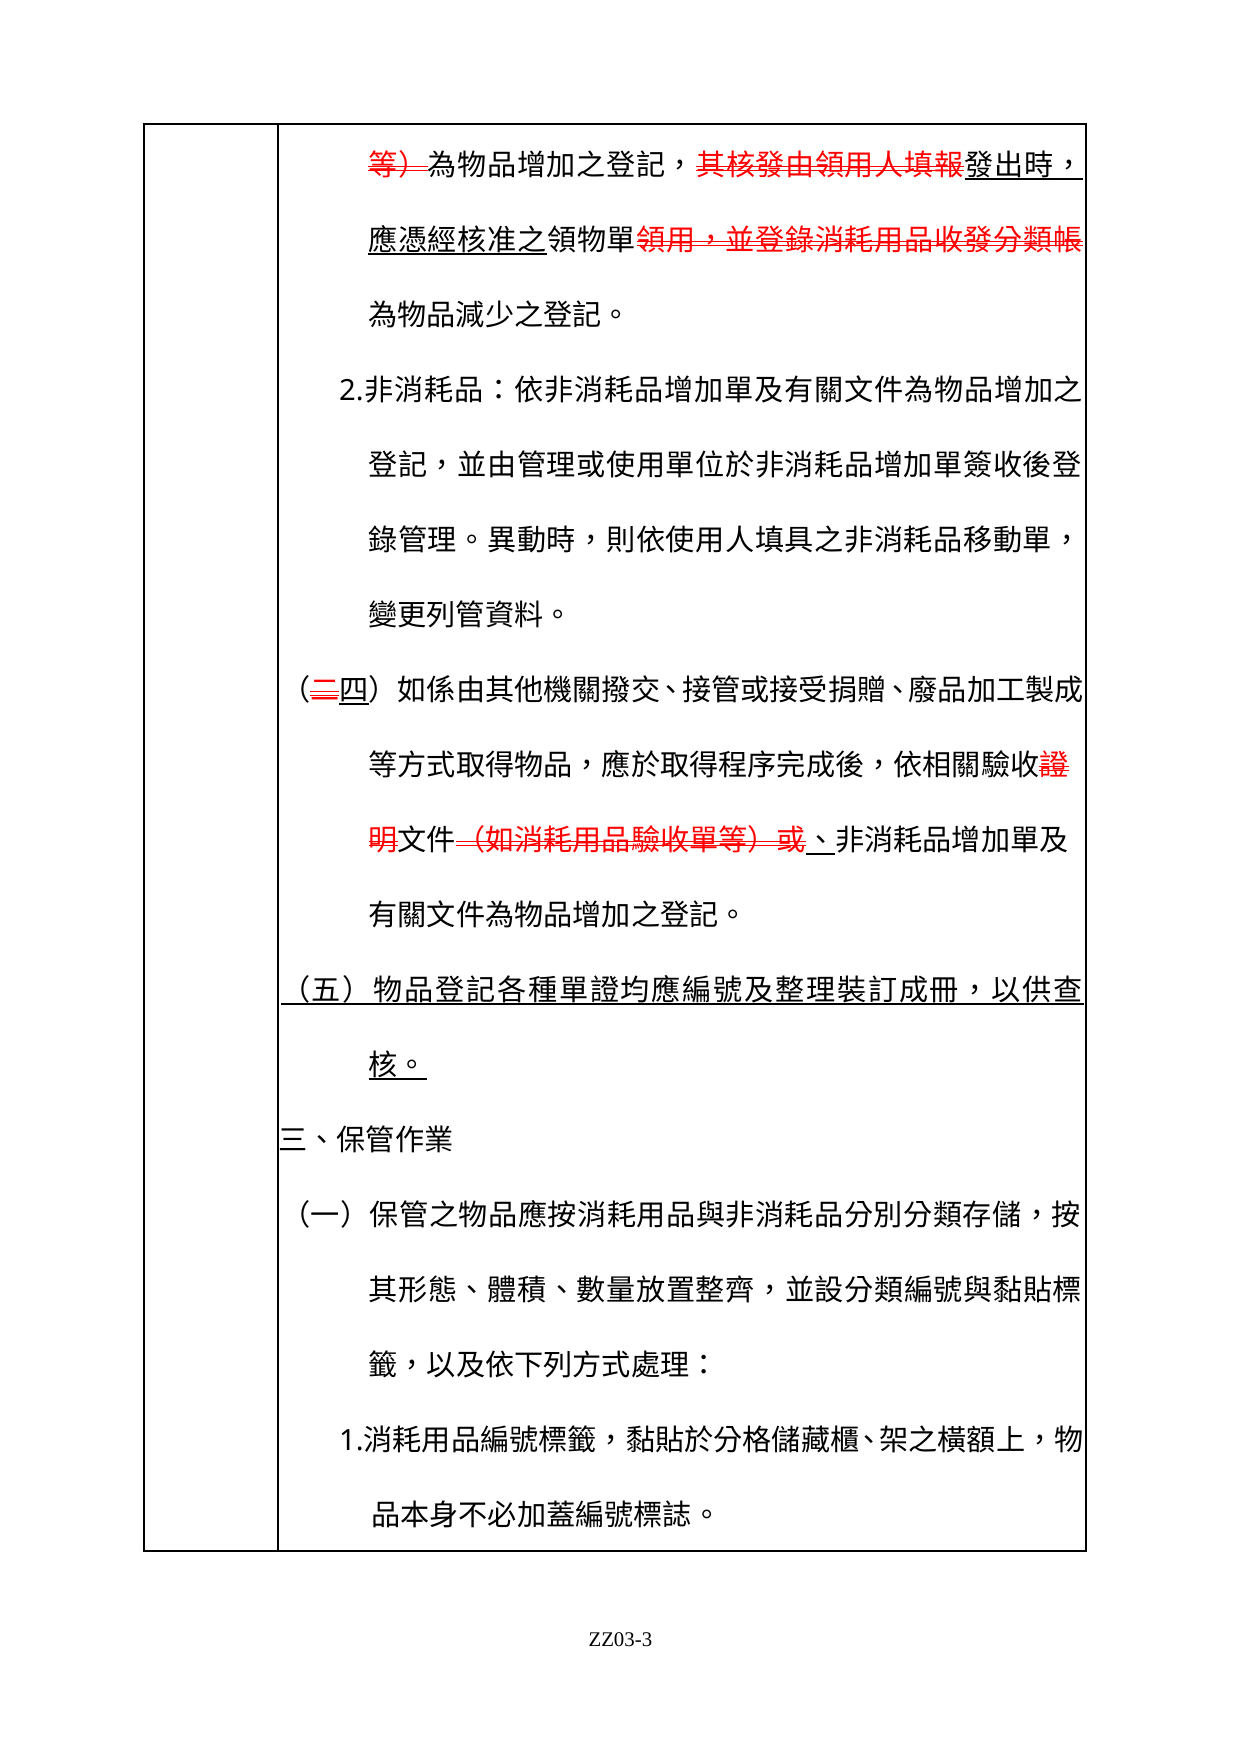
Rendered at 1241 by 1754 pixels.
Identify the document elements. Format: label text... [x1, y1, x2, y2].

table_cell 採購單位 一、依機關內部分層授權範圍辦理如下： （ㄧ）按採購計畫，並配合預算，於簽准後辦理採購事宜。 （二）物品之採購，應依政府採購法及其相關規定辦理。 二、採購人員應憑物品管理單位或使用單位申請核准之物品請購單或簽文辦理，不得無故稽延，並須注意應與請購所列之種類、規格、數量等條件相符。 三、採購單位辦理驗收時，驗收人與採購承辦人不得為同一人。驗收完畢，應檢送相關驗收證明文件（如消耗用品驗收單等）或、非消耗品增加單送物品管理單位為物品增加之登記，並應將支出憑證、驗收證明文件或其他足資證明之相關文件與非消耗品增加單，送主（會）計單位審核後據以辦理經費結報事宜。 主（會）計單位 審核採購計畫應與預算所定用途相符且能容納，並經權責單位核簽（章），以及結報所附憑證符合相關規定，如屬非消耗品者檢附非消耗品增加單後，開立付款憑單辦理公款核付。 物品管理單位 一、採購作業 彙案辦理各單位業務所需採購之物品，應依採購計畫及實際需求提出，不得有超額採購及消化預算之情形，並應填具物品請購單，辦理請購，經機關首長或其授權人員核准後，送採購單位辦理採購。 二、收發及登記作業 （一）物品增加有存管必要者，應辦理登記，並按性質、效能及使用期限分類為消耗用品及非消耗品。機關得視物品重要性及內部控制情形，經機關首長核准後自行調整消耗用品及非消耗品之分類。 （二）物品登記應設置消耗用品收發分類帳及非消耗品清冊辦理登錄管理。 （一三）購進之物品於驗收完竣後，辦理收發及登記之程序如下： 1.消耗用品：依相關驗收證明文件（如消耗用品驗收單等）為物品增加之登記，其核發由領用人填報發出時，應憑經核准之領物單領用，並登錄消耗用品收發分類帳為物品減少之登記。 2.非消耗品：依非消耗品增加單及有關文件為物品增加之登記，並由管理或使用單位於非消耗品增加單簽收後登錄管理。異動時，則依使用人填具之非消耗品移動單，變更列管資料。 （二四）如係由其他機關撥交、接管或接受捐贈、廢品加工製成等方式取得物品，應於取得程序完成後，依相關驗收證明文件（如消耗用品驗收單等）或、非消耗品增加單及有關文件為物品增加之登記。 （五）物品登記各種單證均應編號及整理裝訂成冊，以供查核。 三、保管作業 （一）保管之物品應按消耗用品與非消耗品分別分類存儲，按其形態、體積、數量放置整齊，並設分類編號與黏貼標籤，以及依下列方式處理： 1.消耗用品編號標籤，黏貼於分格儲藏櫃、架之橫額上，物品本身不必加蓋編號標誌。 2.非消耗品編號標籤，黏附於物品本身。 （二）保管人對於保管之物品應妥慎管理，物品管理單位主管應定期或不定期監督物品保管情形。 （三）對各單位所保管或使用物品，應適時檢查收發及存管情形。非消耗品每年至少實施盤點一次，盤點完竣後，如有盤盈或盤虧情事實際經管量值與登記資料不符者，應分別查明原因，並按照依規定為物品增減之登記及將盤存情形連同盤點紀錄報請機關首長核閱。 （四）機關首長應指定政風、主（會）計、檢核或稽核單位派員監盤。但已依物品管理手冊第37點組成檢核小組者，免派員監盤。 （五）經管之物品，如有遺失、毀損、盤虧或其他意外事故而致損失者，應依照審計法第58條及審計法施行細則第41條規定檢同有關證件，報審計機關審核後，辦理物品減損之登記。 （六）損壞之物品未經於核准報廢前，應妥予保管。 （七）物品遇有竊盜事件發生，應立即報警，並保持現場原狀，留備偵查，並將損失物品名稱、數量開列清單，備文報案。 四、登記及報核作業 （一）物品登記應設置消耗用品收發分類帳及非消耗品清冊辦理登錄管理，消耗用品之登記，收進時應憑驗收單或相關驗收證明文件，發出時應憑經核准之領物單，分別登帳，且各種單證均應編號及整理裝訂成冊，以供查核。 （二）編製之消耗用品收發帳目結存數量應與庫存數量相符，並於每月月終編製下列表件： 1.消耗用品收發月報表，於次月10日以前報請機關首長核閱。 2.將各單位每月領用消耗用品之品名、數量統計列表，於次月10日前送請各單位主管核閱。 （三二）設置消耗用品收發分類帳、非消耗品清冊等物品帳簿及表單，採用電腦作業處理者，其電腦貯存體中之紀錄，視為帳簿及表單。 五、報廢作業 （一）非消耗品之使用期限，應比照財物標準分類中相類似財產之使用年限，或予以酌減。 （二）物品報廢應注意下列事項： 1.消耗用品：一經領用，即作消耗登帳，不必再行報廢，惟若因庫存過久，致有變質或失其原有效能等情形，已不能使用者，得予報廢。 2.非消耗品得予報廢情形： （1）如已逾使用期限，失其原有效能，不能整修再用或經評估整修不符合經濟效益。 （2），或未滿達使用期限，因特殊情形而致損壞毀，不能修復利用或經評估修復不符合經濟效益，得予報廢。 （三）物品報廢手續 1.物品報廢之核定，以報廢物品每件原價入帳原值，並依照各機關財物報廢分級核定金額表規定，報經主管機關核定或轉送審計機關審核同意後辦理，其屬經管機關權限者，由機關首長核定後辦理，並應在物品帳內，予以註銷。 2.機關經管物品報廢經核定後，無論變賣、利用、轉撥、交換或銷毀，均應辦理物品減少之登記。經核准報廢之物品，得採變賣、利用、作價或無償轉撥、銷毀方式處理。 （四）物品之報廢，依核准之物品報廢單辦理；又廢品應按其品質分類妥為儲存，倘可再供利用，應分別選出，另行儲存，不得隨意棄置。廢品每年至少清理一次，經整理後，應詳填廢品處理清單。 （五）機關不能利用之廢品，而其他機關或團體可予利用者，得作價或無償轉撥供其再利用。 六、檢核作業 （ㄧ）物品管理應定期或不定期辦理檢核，每年至少辦理一次。 （二）物品管理檢核之實施，得組成檢核小組，由物品管理單位主管擔任召集人，負檢核之責，成員由事務（物品管理人員除外）、政風、主（會）計、檢核或稽核等相關單位派員參加，或併其他事務管理檢核執行之，並適時對機關首長提出檢核報告及改進意見。 （三）檢核結果除部會本身中央二級機關以外，並應報其上級機關備查。 七、其他：機關多餘堪用之物品，而其他機關可予利用者，得依機關堪用財物無償讓與辦法移撥。 物品使用單位 一、應依計畫及實際需要提出物品採購需求，由物品管理單位彙案辦理，或自行填具物品請購單物品，應由單位主管確實複核物品之用途、數量及金額，經機關首長或其授權人員核准後，送採購單位採購，不得有超額採購及消化預算之情形。 二、使用人領用消耗用品時，應檢附領物單，送物品管理單位為物品減少之登記。 三、使用人對於保管之物品應妥慎管理，物品使用單位主管得定期或不定期監督物品保管情形。 四、非消耗品有異動時，使用人應填具非消耗品移動單，送物品管理單位據以變更列管資料。 五、使用人離職時，應將使用之物品交還，如有短缺而未賠償者，除不發給離職證明文件外，並應追究損害賠償責任。 六、如有物品不堪使用須辦理報廢，應填具物品報廢單，註明報廢物品品名、數量、規定使用期限、已使用期間、報廢原因等；物品報廢單經申請報廢單位之主管核准後，連同報廢物品送交物品管理單位點收。 監督機關 主管機關對於所屬各機關物品經管情形，應實施定期與不定期檢核；檢核方式得以書面或實地方式實施。 [279, 125, 1085, 1550]
table_cell [145, 125, 277, 1550]
